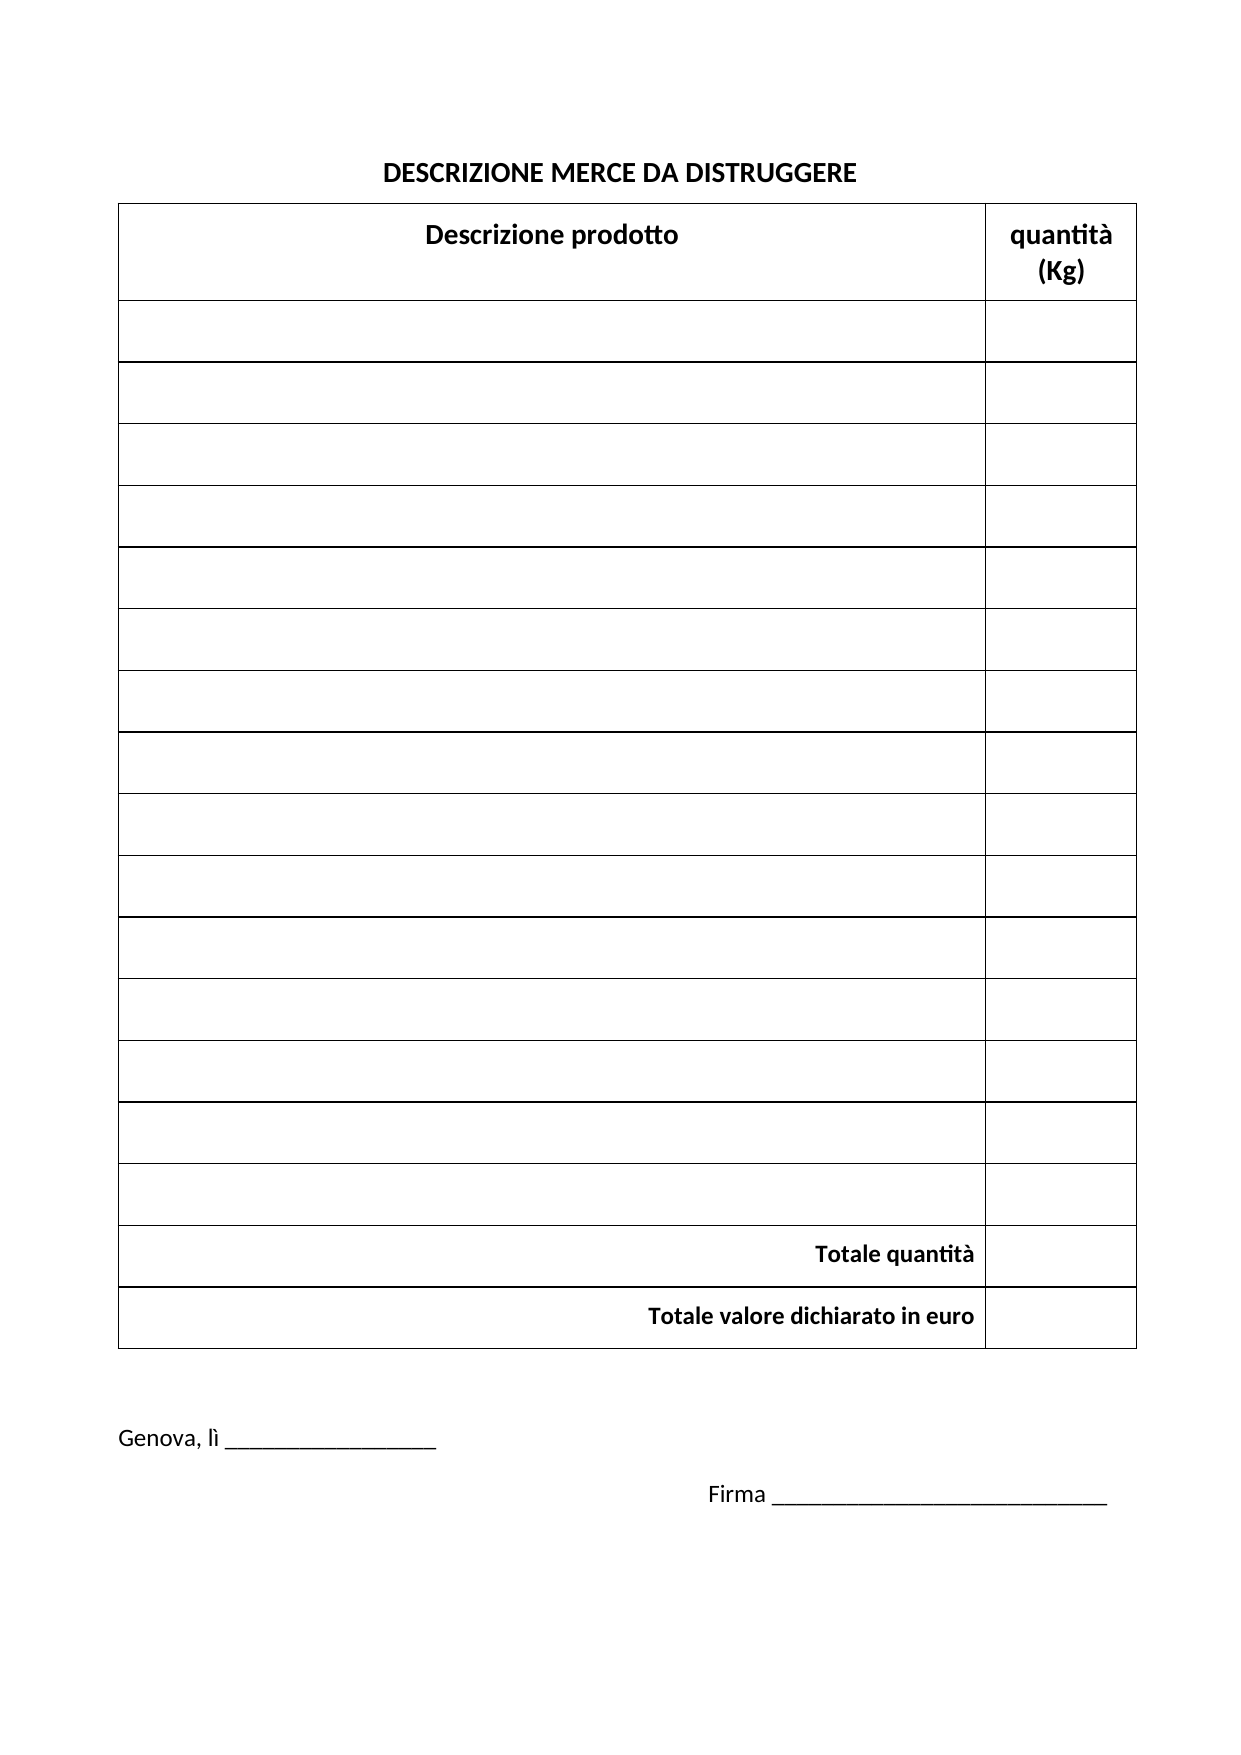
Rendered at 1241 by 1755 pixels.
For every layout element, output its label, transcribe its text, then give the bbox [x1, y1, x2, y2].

table_cell [986, 1226, 1136, 1286]
table_cell [986, 1288, 1136, 1348]
table_cell [119, 1164, 985, 1225]
table_cell [119, 918, 985, 978]
table_cell [119, 301, 985, 361]
table_cell [119, 856, 985, 916]
table_cell [986, 486, 1136, 546]
table_header quantità (Kg) [986, 204, 1136, 300]
table_cell [119, 486, 985, 546]
table_cell [986, 671, 1136, 731]
table_cell [986, 609, 1136, 670]
table_cell [986, 301, 1136, 361]
table_cell [119, 424, 985, 485]
text Firma ___________________________ [118, 1478, 1122, 1508]
text Genova, lì _________________ [118, 1422, 1122, 1453]
table_cell [119, 1041, 985, 1101]
table_cell [986, 979, 1136, 1040]
table_cell [986, 1103, 1136, 1163]
table_cell Totale quantità [119, 1226, 985, 1286]
table_cell [986, 424, 1136, 485]
table_cell [119, 609, 985, 670]
table_cell Totale valore dichiarato in euro [119, 1288, 985, 1348]
table_cell [986, 856, 1136, 916]
table_cell [119, 979, 985, 1040]
table_cell [119, 363, 985, 423]
table_cell [986, 794, 1136, 855]
table_cell [119, 794, 985, 855]
table_cell [119, 733, 985, 793]
text DESCRIZIONE MERCE DA DISTRUGGERE [118, 154, 1122, 190]
table_cell [119, 548, 985, 608]
table_header Descrizione prodotto [119, 204, 985, 300]
table_cell [986, 733, 1136, 793]
table_cell [986, 548, 1136, 608]
table_cell [986, 1041, 1136, 1101]
table_cell [986, 363, 1136, 423]
table_cell [119, 1103, 985, 1163]
table_cell [986, 1164, 1136, 1225]
table_cell [119, 671, 985, 731]
table_cell [986, 918, 1136, 978]
